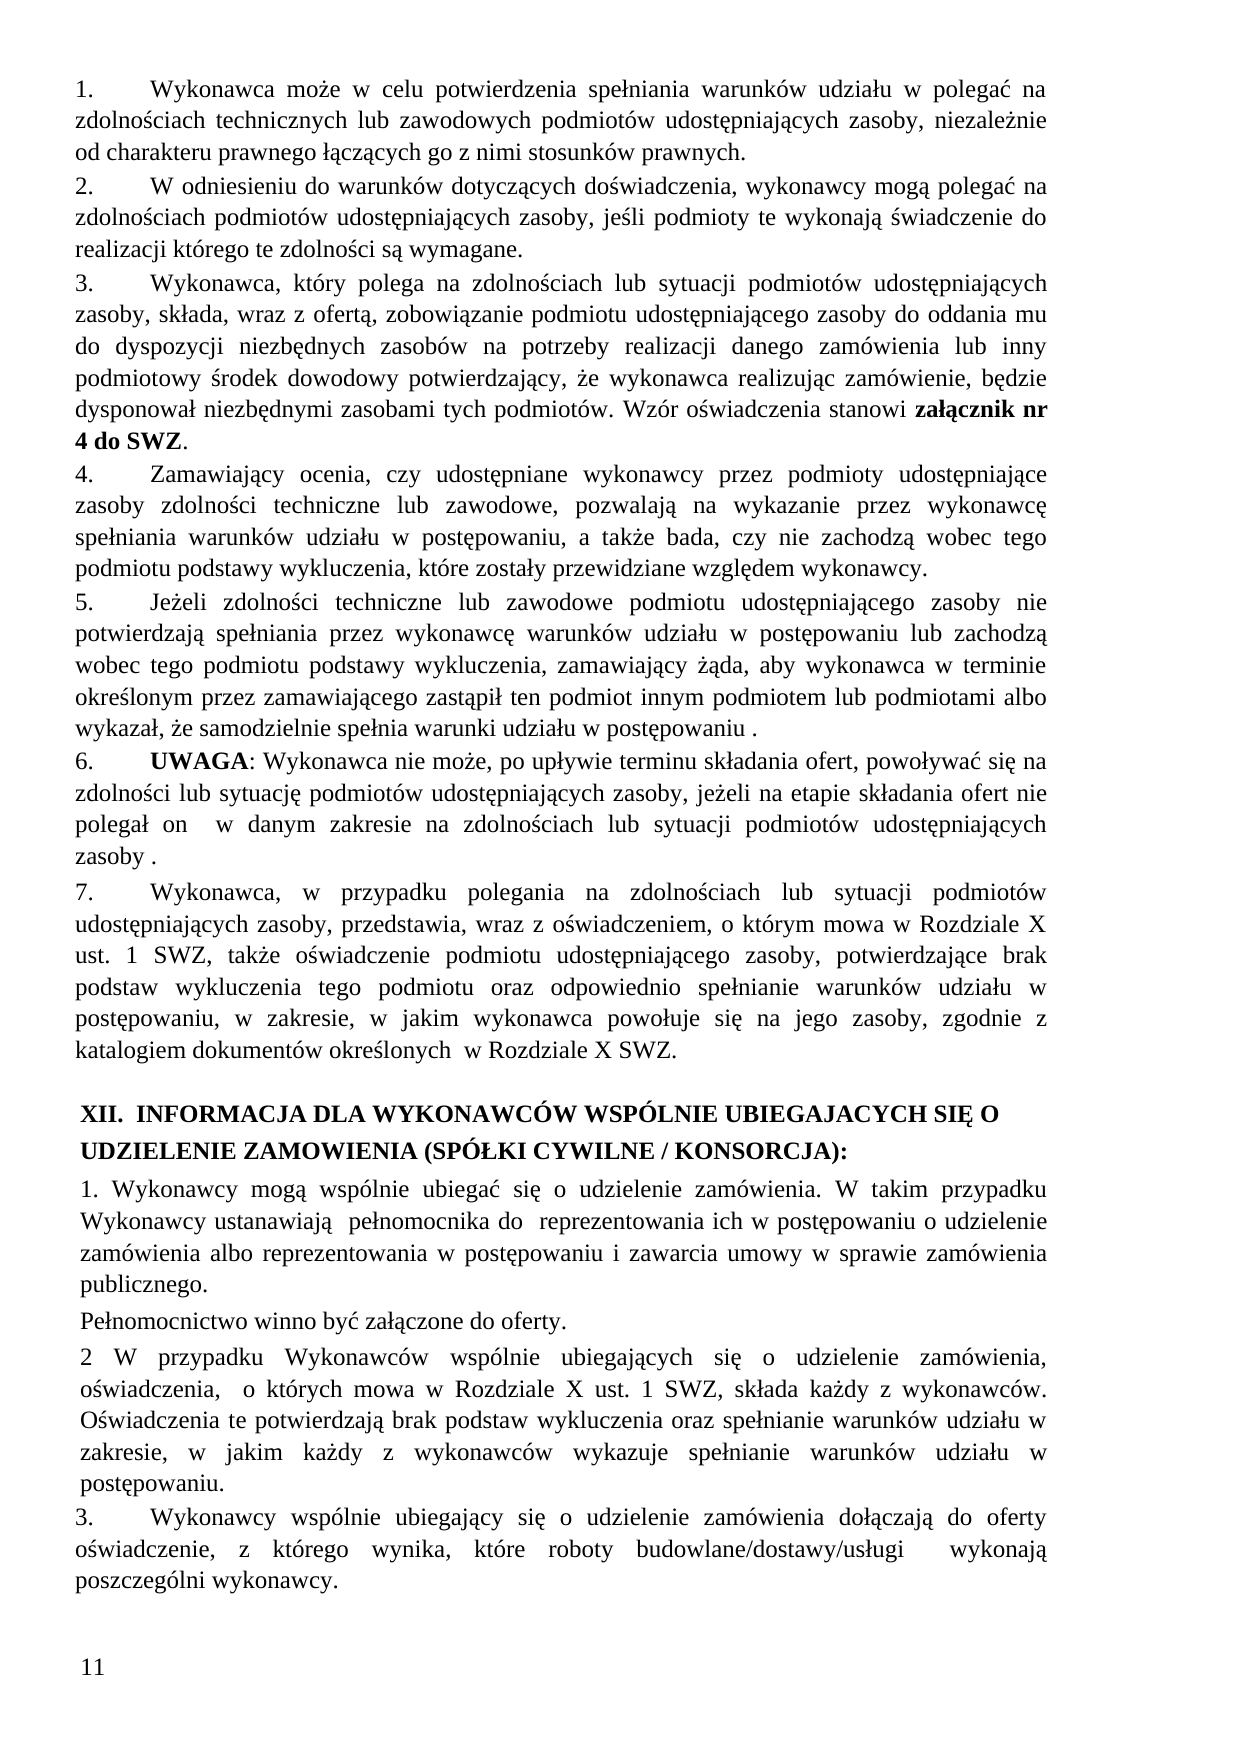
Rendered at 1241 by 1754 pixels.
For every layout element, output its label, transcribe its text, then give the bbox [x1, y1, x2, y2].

list W odniesieniu do warunków dotyczących doświadczenia, wykonawcy mogą polegać na zdolnościach podmiotów udostępniających zasoby, jeśli podmioty te wykonają świadczenie do realizacji którego te zdolności są wymagane. [75, 171, 1048, 263]
list UWAGA: Wykonawca nie może, po upływie terminu składania ofert, powoływać się na zdolności lub sytuację podmiotów udostępniających zasoby, jeżeli na etapie składania ofert nie polegał on w danym zakresie na zdolnościach lub sytuacji podmiotów udostępniających zasoby . [75, 746, 1048, 869]
list Wykonawca, w przypadku polegania na zdolnościach lub sytuacji podmiotów udostępniających zasoby, przedstawia, wraz z oświadczeniem, o którym mowa w Rozdziale X ust. 1 SWZ, także oświadczenie podmiotu udostępniającego zasoby, potwierdzające brak podstaw wykluczenia tego podmiotu oraz odpowiednio spełnianie warunków udziału w postępowaniu, w zakresie, w jakim wykonawca powołuje się na jego zasoby, zgodnie z katalogiem dokumentów określonych w Rozdziale X SWZ. [75, 877, 1048, 1064]
text 2 W przypadku Wykonawców wspólnie ubiegających się o udzielenie zamówienia, oświadczenia, o których mowa w Rozdziale X ust. 1 SWZ, składa każdy z wykonawców. Oświadczenia te potwierdzają brak podstaw wykluczenia oraz spełnianie warunków udziału w zakresie, w jakim każdy z wykonawców wykazuje spełnianie warunków udziału w postępowaniu. [80, 1342, 1048, 1497]
list Zamawiający ocenia, czy udostępniane wykonawcy przez podmioty udostępniające zasoby zdolności techniczne lub zawodowe, pozwalają na wykazanie przez wykonawcę spełniania warunków udziału w postępowaniu, a także bada, czy nie zachodzą wobec tego podmiotu podstawy wykluczenia, które zostały przewidziane względem wykonawcy. [75, 459, 1048, 582]
list Wykonawca może w celu potwierdzenia spełniania warunków udziału w polegać na zdolnościach technicznych lub zawodowych podmiotów udostępniających zasoby, niezależnie od charakteru prawnego łączących go z nimi stosunków prawnych. [75, 74, 1048, 166]
text Pełnomocnictwo winno być załączone do oferty. [80, 1306, 1048, 1334]
text XII. INFORMACJA DLA WYKONAWCÓW WSPÓLNIE UBIEGAJACYCH SIĘ O UDZIELENIE ZAMOWIENIA (SPÓŁKI CYWILNE / KONSORCJA): [80, 1099, 1069, 1165]
text 1. Wykonawcy mogą wspólnie ubiegać się o udzielenie zamówienia. W takim przypadku Wykonawcy ustanawiają pełnomocnika do reprezentowania ich w postępowaniu o udzielenie zamówienia albo reprezentowania w postępowaniu i zawarcia umowy w sprawie zamówienia publicznego. [80, 1174, 1048, 1298]
list Jeżeli zdolności techniczne lub zawodowe podmiotu udostępniającego zasoby nie potwierdzają spełniania przez wykonawcę warunków udziału w postępowaniu lub zachodzą wobec tego podmiotu podstawy wykluczenia, zamawiający żąda, aby wykonawca w terminie określonym przez zamawiającego zastąpił ten podmiot innym podmiotem lub podmiotami albo wykazał, że samodzielnie spełnia warunki udziału w postępowaniu . [75, 587, 1048, 742]
list Wykonawca, który polega na zdolnościach lub sytuacji podmiotów udostępniających zasoby, składa, wraz z ofertą, zobowiązanie podmiotu udostępniającego zasoby do oddania mu do dyspozycji niezbędnych zasobów na potrzeby realizacji danego zamówienia lub inny podmiotowy środek dowodowy potwierdzający, że wykonawca realizując zamówienie, będzie dysponował niezbędnymi zasobami tych podmiotów. Wzór oświadczenia stanowi załącznik nr 4 do SWZ. [75, 268, 1048, 454]
list Wykonawcy wspólnie ubiegający się o udzielenie zamówienia dołączają do oferty oświadczenie, z którego wynika, które roboty budowlane/dostawy/usługi wykonają poszczególni wykonawcy. [75, 1502, 1048, 1594]
